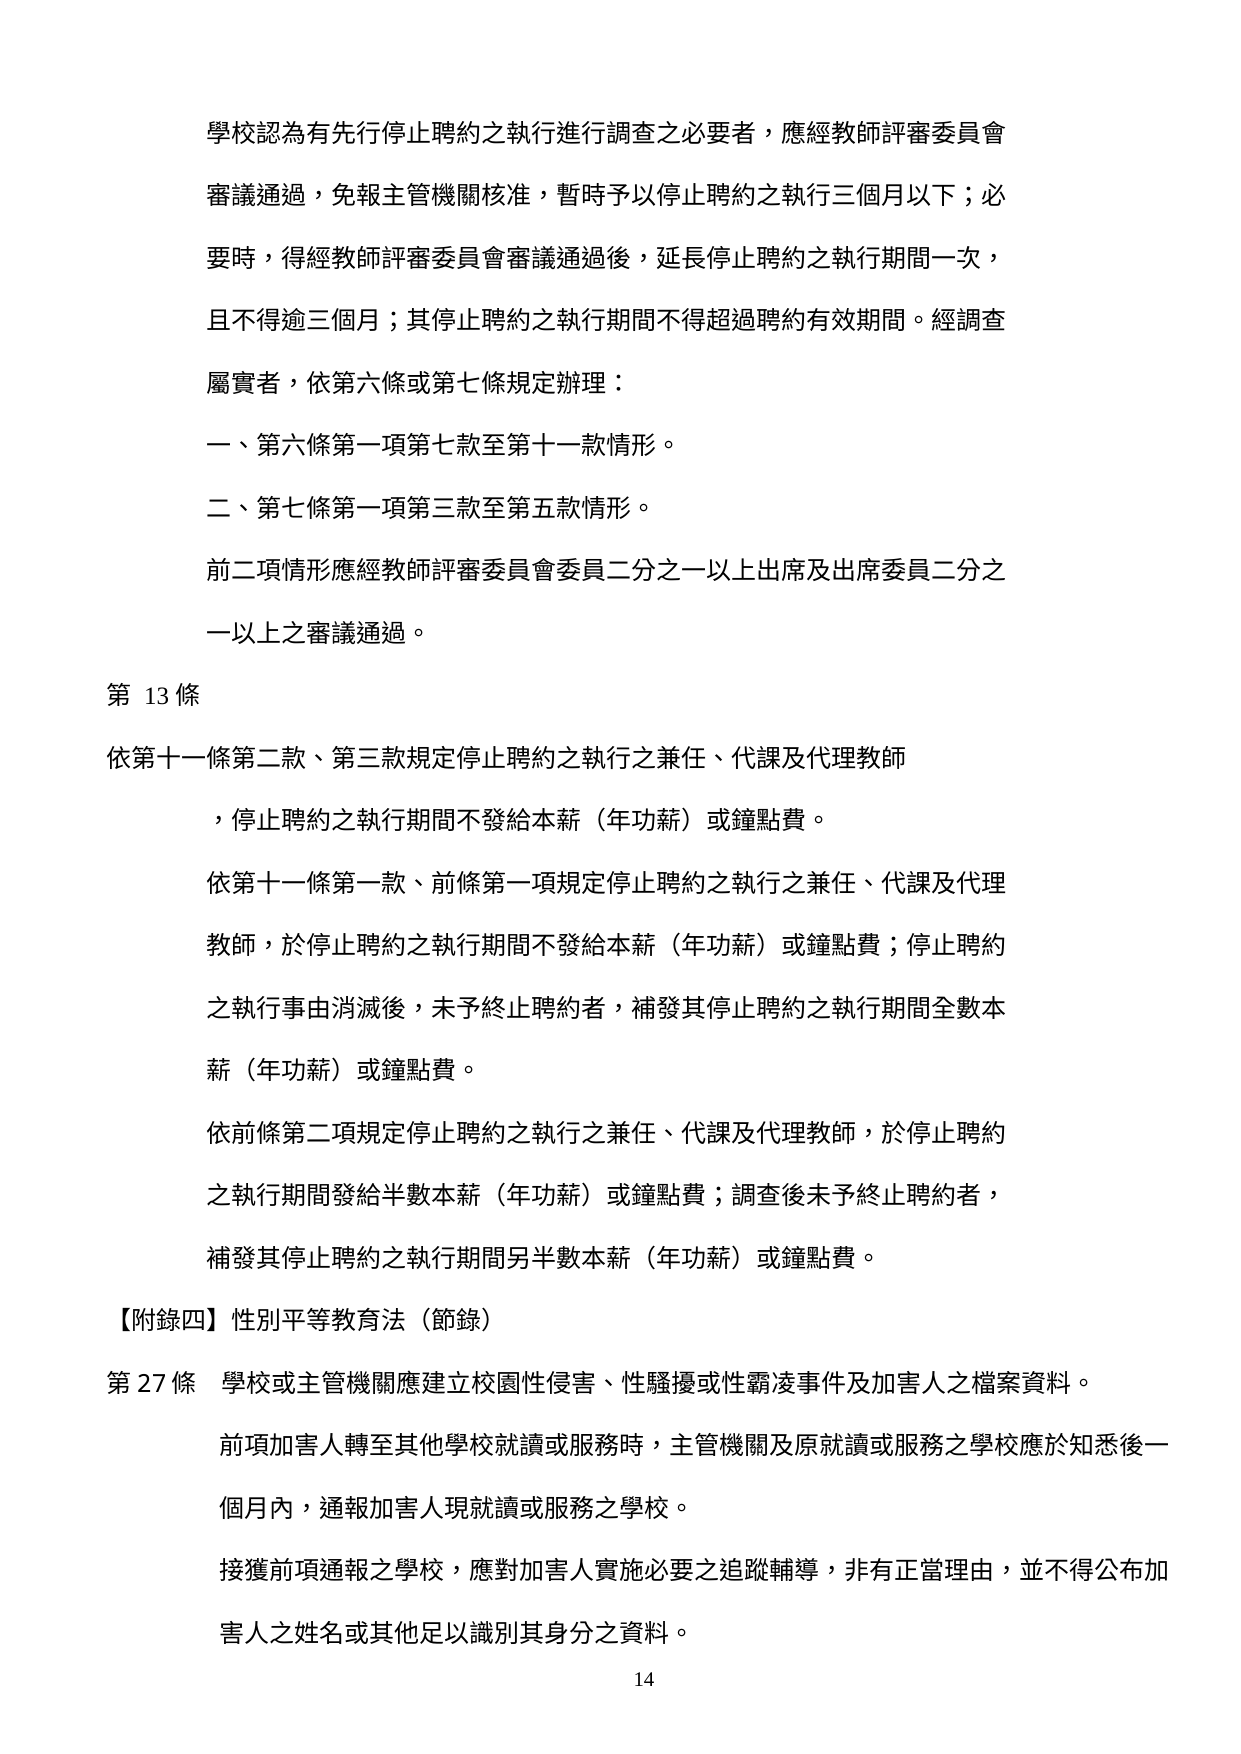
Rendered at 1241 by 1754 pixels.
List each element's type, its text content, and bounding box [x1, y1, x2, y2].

text 接獲前項通報之學校，應對加害人實施必要之追蹤輔導，非有正當理由，並不得公布加害人之姓名或其他足以識別其身分之資料。 [219, 1527, 1181, 1652]
text 【附錄四】性別平等教育法（節錄） [106, 1277, 1181, 1340]
text 前項加害人轉至其他學校就讀或服務時，主管機關及原就讀或服務之學校應於知悉後一個月內，通報加害人現就讀或服務之學校。 [219, 1402, 1181, 1527]
text 依第十一條第二款、第三款規定停止聘約之執行之兼任、代課及代理教師 ，停止聘約之執行期間不發給本薪（年功薪）或鐘點費。 依第十一條第一款、前條第一項規定停止聘約之執行之兼任、代課及代理 教師，於停止聘約之執行期間不發給本薪（年功薪）或鐘點費；停止聘約 之執行事由消滅後，未予終止聘約者，補發其停止聘約之執行期間全數本 薪（年功薪）或鐘點費。 依前條第二項規定停止聘約之執行之兼任、代課及代理教師，於停止聘約 之執行期間發給半數本薪（年功薪）或鐘點費；調查後未予終止聘約者， 補發其停止聘約之執行期間另半數本薪（年功薪）或鐘點費。 [106, 715, 1181, 1277]
text 第27條 學校或主管機關應建立校園性侵害、性騷擾或性霸凌事件及加害人之檔案資料。 [106, 1340, 1181, 1402]
text 第 13 條 [106, 652, 1181, 715]
text 學校認為有先行停止聘約之執行進行調查之必要者，應經教師評審委員會 審議通過，免報主管機關核准，暫時予以停止聘約之執行三個月以下；必 要時，得經教師評審委員會審議通過後，延長停止聘約之執行期間一次， 且不得逾三個月；其停止聘約之執行期間不得超過聘約有效期間。經調查 屬實者，依第六條或第七條規定辦理： 一、第六條第一項第七款至第十一款情形。 二、第七條第一項第三款至第五款情形。 前二項情形應經教師評審委員會委員二分之一以上出席及出席委員二分之 一以上之審議通過。 [106, 90, 1181, 652]
